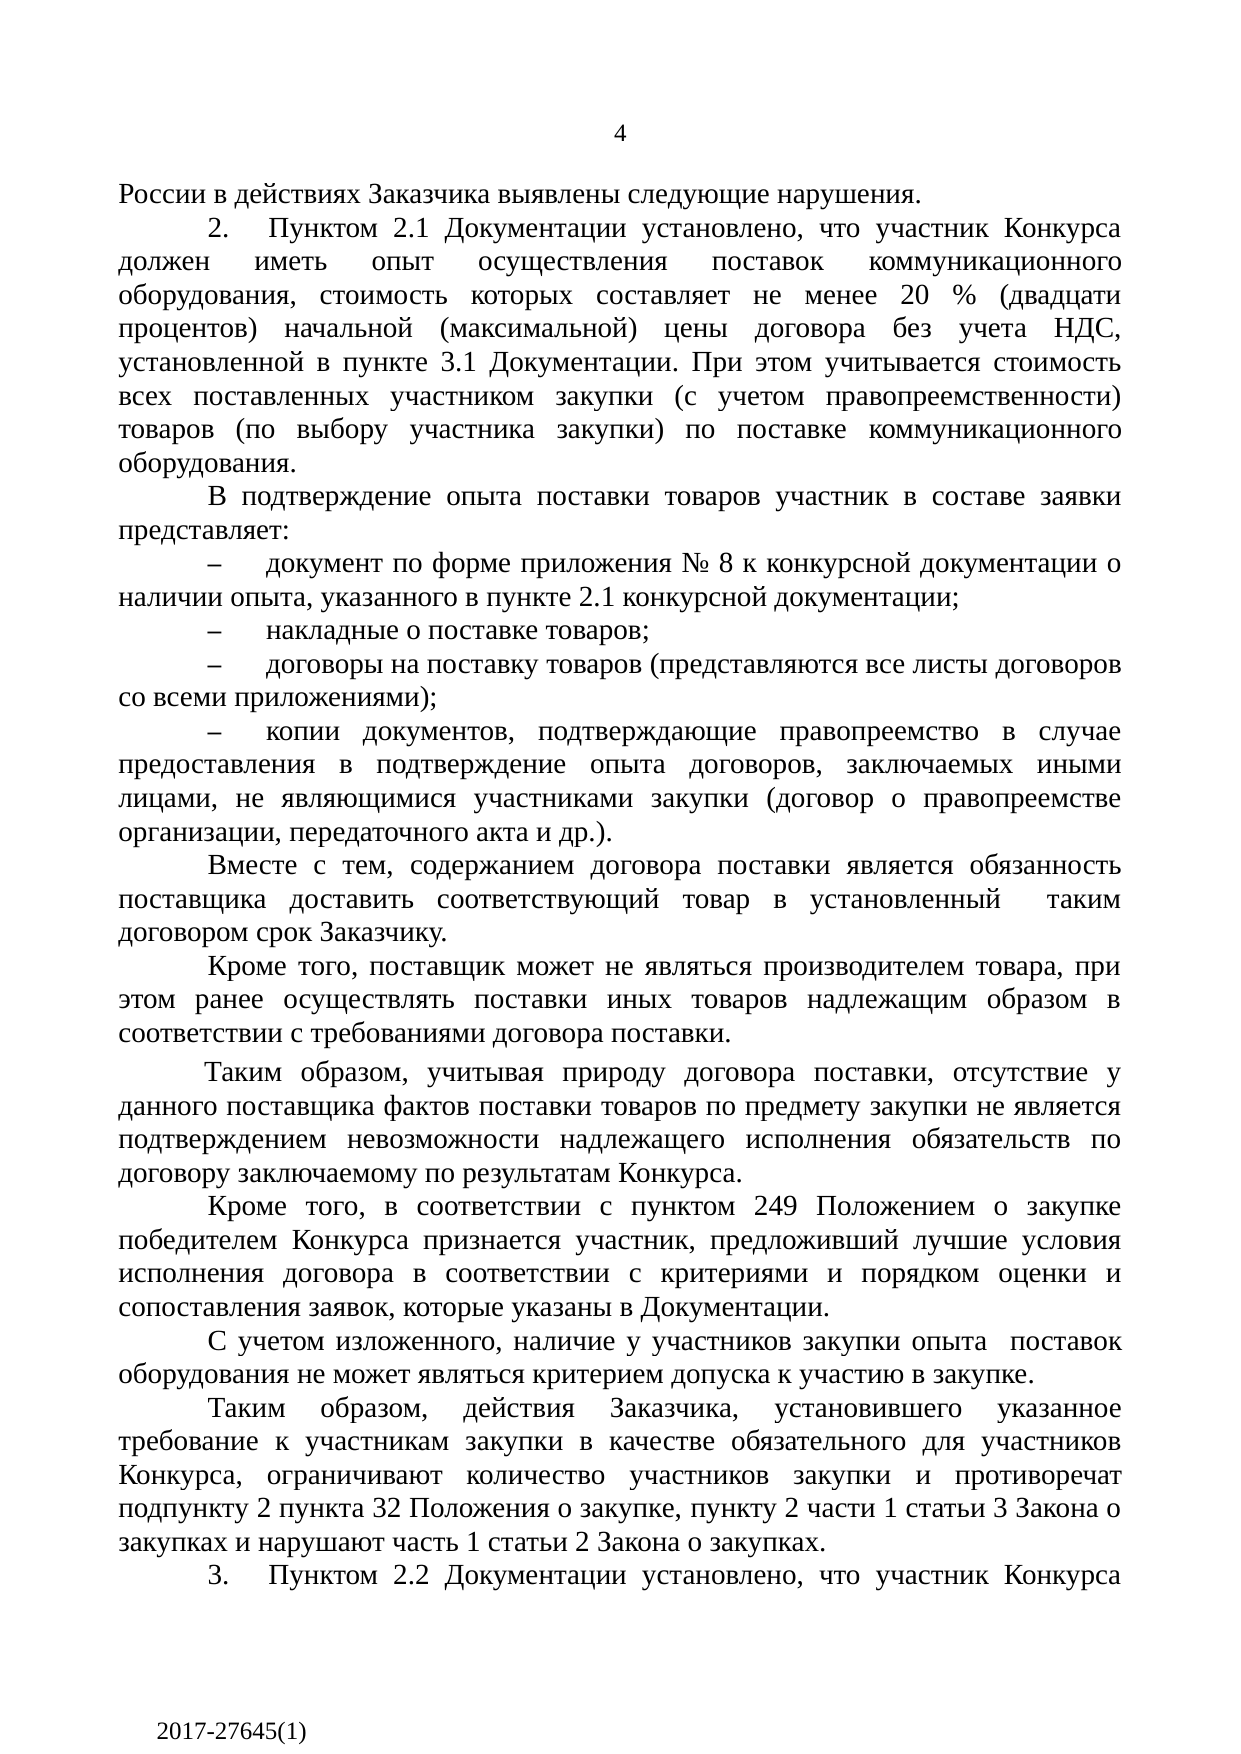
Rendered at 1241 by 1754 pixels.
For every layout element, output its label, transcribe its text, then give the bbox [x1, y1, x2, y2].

text Таким образом, учитывая природу договора поставки, отсутствие у данного поставщика фактов поставки товаров по предмету закупки не является подтверждением невозможности надлежащего исполнения обязательств по договору заключаемому по результатам Конкурса. [118, 1054, 1122, 1188]
text Кроме того, поставщик может не являться производителем товара, при этом ранее осуществлять поставки иных товаров надлежащим образом в соответствии с требованиями договора поставки. [118, 948, 1122, 1048]
text С учетом изложенного, наличие у участников закупки опыта поставок оборудования не может являться критерием допуска к участию в закупке. [118, 1323, 1122, 1390]
list договоры на поставку товаров (представляются все листы договоров со всеми приложениями); [118, 646, 1122, 713]
text Вместе с тем, содержанием договора поставки является обязанность поставщика доставить соответствующий товар в установленный таким договором срок Заказчику. [118, 847, 1122, 948]
text России в действиях Заказчика выявлены следующие нарушения. [118, 176, 1122, 210]
text В подтверждение опыта поставки товаров участник в составе заявки представляет: [118, 478, 1122, 545]
list копии документов, подтверждающие правопреемство в случае предоставления в подтверждение опыта договоров, заключаемых иными лицами, не являющимися участниками закупки (договор о правопреемстве организации, передаточного акта и др.). [118, 713, 1122, 847]
list накладные о поставке товаров; [118, 612, 1122, 646]
list Пунктом 2.2 Документации установлено, что участник Конкурса [118, 1557, 1122, 1591]
list документ по форме приложения № 8 к конкурсной документации о наличии опыта, указанного в пункте 2.1 конкурсной документации; [118, 545, 1122, 612]
text Кроме того, в соответствии с пунктом 249 Положением о закупке победителем Конкурса признается участник, предложивший лучшие условия исполнения договора в соответствии с критериями и порядком оценки и сопоставления заявок, которые указаны в Документации. [118, 1188, 1122, 1323]
list Пунктом 2.1 Документации установлено, что участник Конкурса должен иметь опыт осуществления поставок коммуникационного оборудования, стоимость которых составляет не менее 20 % (двадцати процентов) начальной (максимальной) цены договора без учета НДС, установленной в пункте 3.1 Документации. При этом учитывается стоимость всех поставленных участником закупки (с учетом правопреемственности) товаров (по выбору участника закупки) по поставке коммуникационного оборудования. [118, 210, 1122, 478]
text Таким образом, действия Заказчика, установившего указанное требование к участникам закупки в качестве обязательного для участников Конкурса, ограничивают количество участников закупки и противоречат подпункту 2 пункта 32 Положения о закупке, пункту 2 части 1 статьи 3 Закона о закупках и нарушают часть 1 статьи 2 Закона о закупках. [118, 1390, 1122, 1557]
